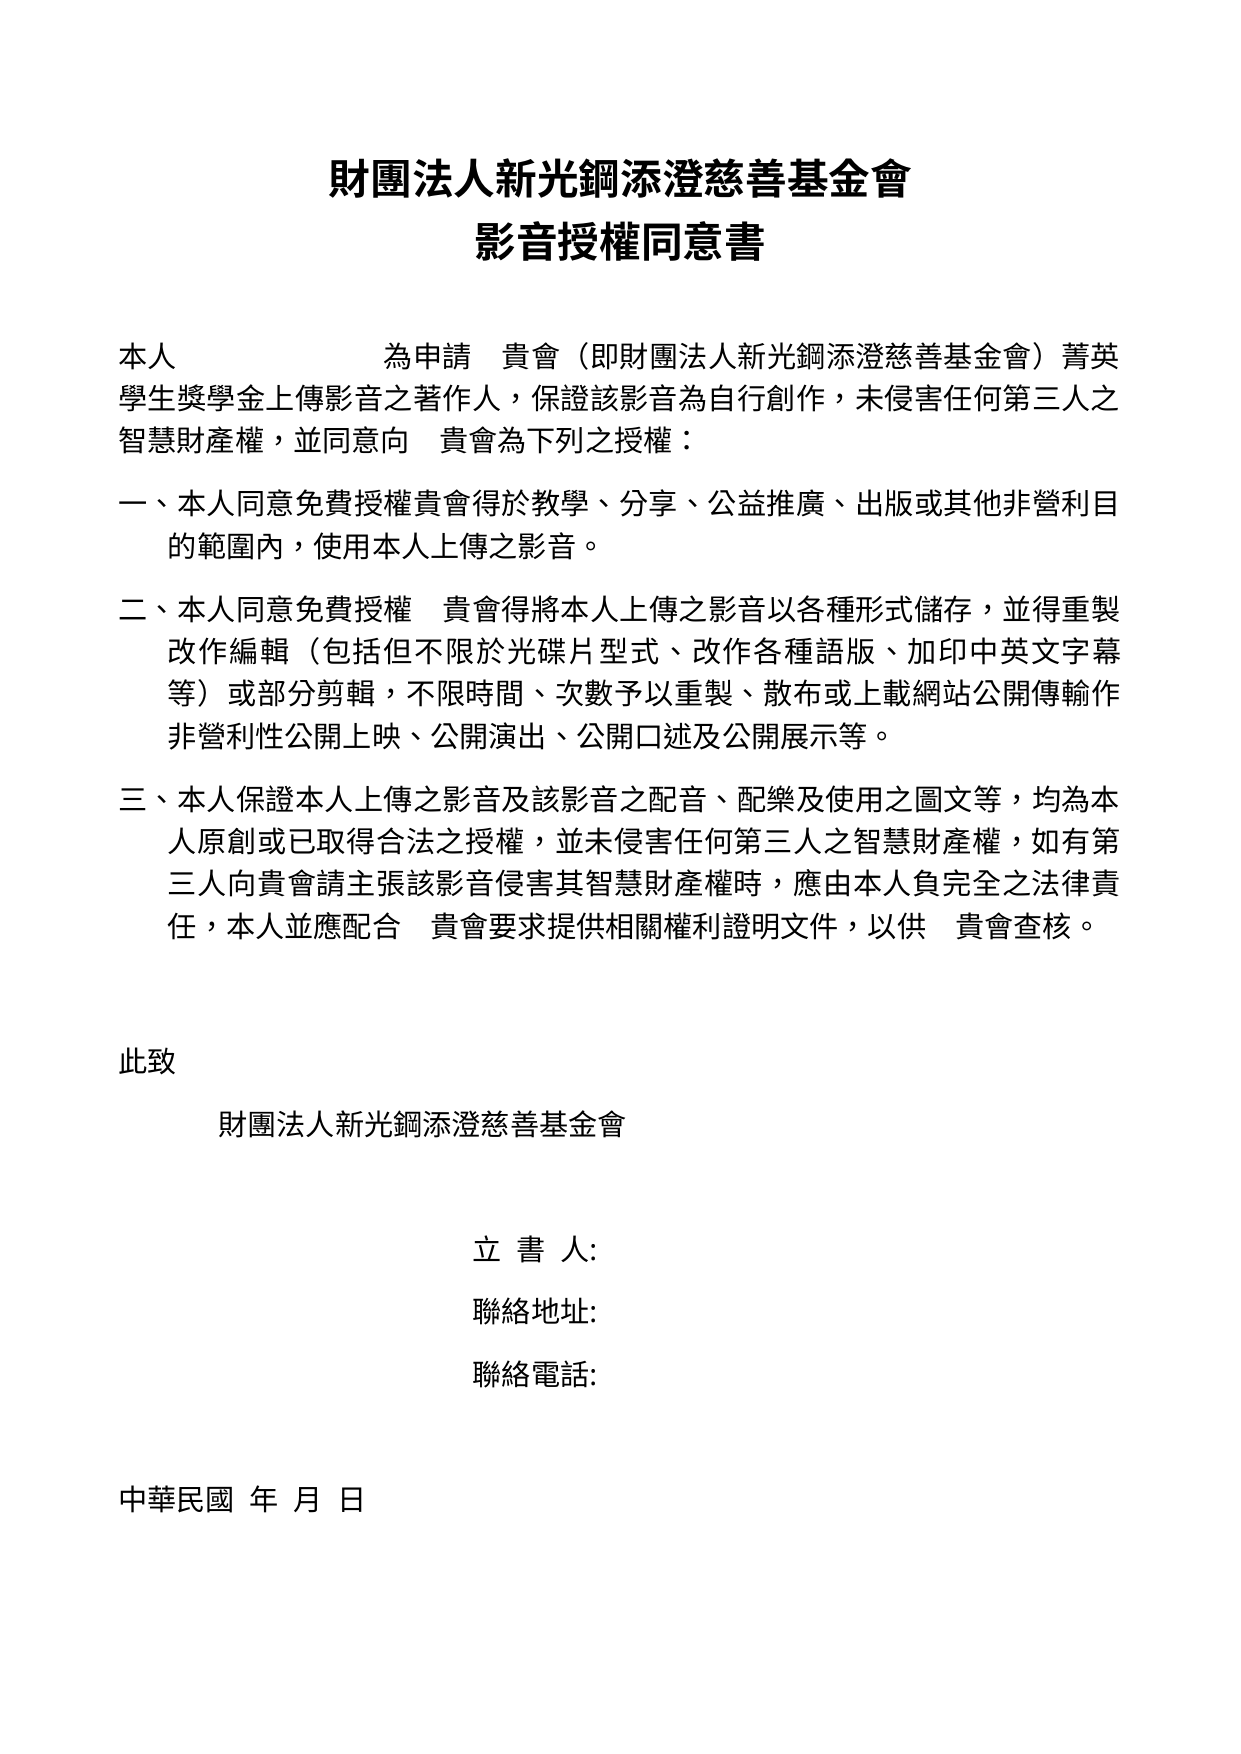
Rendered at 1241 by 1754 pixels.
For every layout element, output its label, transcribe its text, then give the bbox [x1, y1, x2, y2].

text 影音授權同意書 [118, 197, 1122, 260]
text 三、本人保證本人上傳之影音及該影音之配音、配樂及使用之圖文等，均為本人原創或已取得合法之授權，並未侵害任何第三人之智慧財產權，如有第三人向貴會請主張該影音侵害其智慧財產權時，應由本人負完全之法律責任，本人並應配合 貴會要求提供相關權利證明文件，以供 貴會查核。 [118, 776, 1122, 946]
text 一、本人同意免費授權貴會得於教學、分享、公益推廣、出版或其他非營利目的範圍內，使用本人上傳之影音。 [118, 481, 1122, 566]
text 本人 為申請 貴會（即財團法人新光鋼添澄慈善基金會）菁英學生獎學金上傳影音之著作人，保證該影音為自行創作，未侵害任何第三人之智慧財產權，並同意向 貴會為下列之授權： [118, 333, 1122, 460]
text 聯絡地址: [472, 1268, 1122, 1331]
text 二、本人同意免費授權 貴會得將本人上傳之影音以各種形式儲存，並得重製、改作編輯（包括但不限於光碟片型式、改作各種語版、加印中英文字幕等）或部分剪輯，不限時間、次數予以重製、散布或上載網站公開傳輸作非營利性公開上映、公開演出、公開口述及公開展示等。 [118, 586, 1122, 756]
text 財團法人新光鋼添澄慈善基金會 [118, 135, 1122, 197]
text 此致 [118, 1018, 1122, 1081]
text 立 書 人: [472, 1206, 1122, 1268]
text 財團法人新光鋼添澄慈善基金會 [218, 1081, 1122, 1143]
text 聯絡電話: [472, 1331, 1122, 1393]
text 中華民國 年 月 日 [118, 1456, 1122, 1518]
